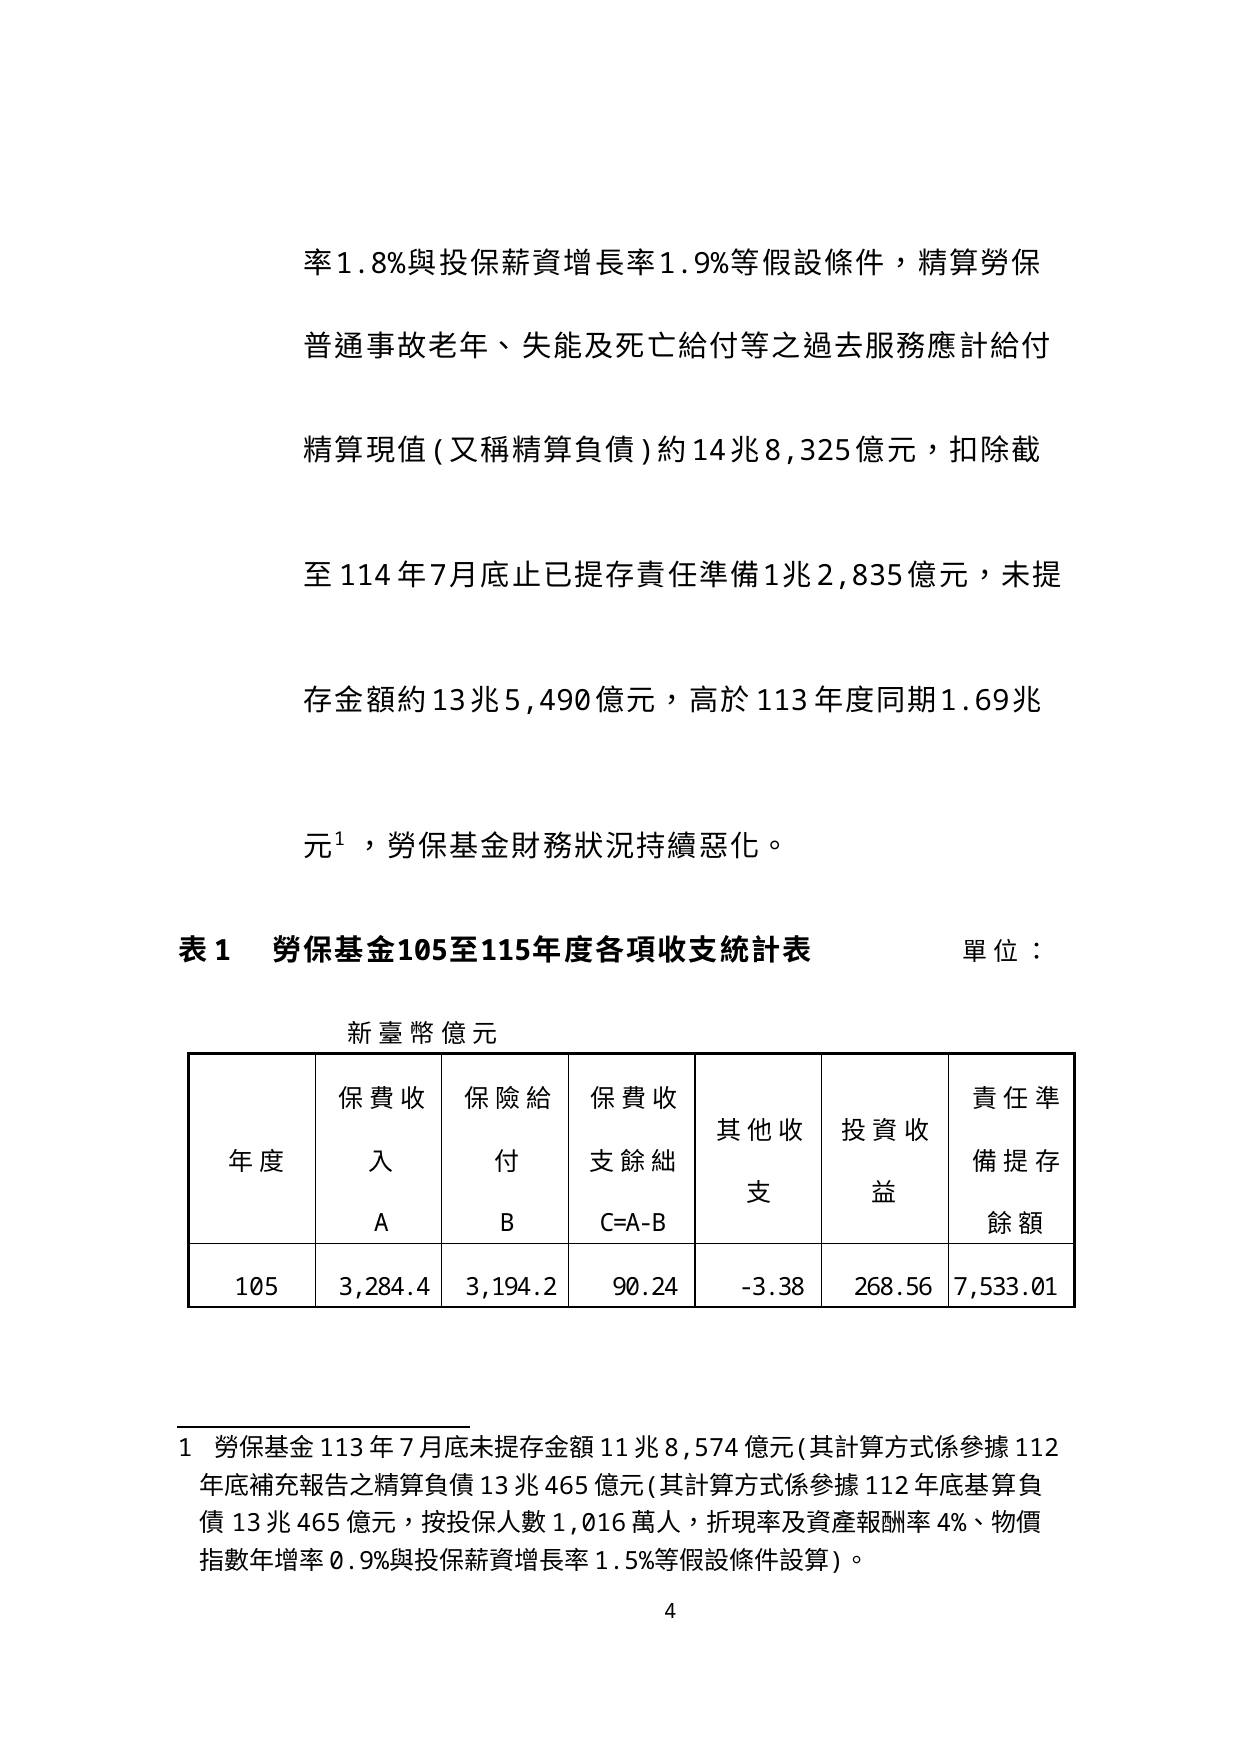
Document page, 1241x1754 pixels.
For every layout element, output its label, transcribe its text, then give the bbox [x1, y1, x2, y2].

table_header 其他收支 [696, 1055, 821, 1243]
table_cell 105 [190, 1244, 315, 1306]
table_header 投資收益 [822, 1055, 948, 1243]
table_header 年度 [190, 1055, 315, 1243]
table_cell 90.24 [569, 1244, 694, 1306]
table_cell 3,284.4 [316, 1244, 441, 1306]
table_cell 7,533.01 [949, 1244, 1073, 1306]
table_header 保費收入 A [316, 1055, 441, 1243]
table_cell 268.56 [822, 1244, 948, 1306]
table_header 責任準備提存餘額 [949, 1055, 1073, 1243]
table_header 保險給付 B [442, 1055, 568, 1243]
text 表1 勞保基金105至115年度各項收支統計表 單位：新臺幣億元 [177, 865, 1063, 1052]
text 勞保基金113年7月底未提存金額11兆8,574億元(其計算方式係參據112年底補充報告之精算負債13兆465億元(其計算方式係參據112年底基算負債13兆465億元，按投保人數1,016萬人，折現率及資產報酬率4%、物價指數年增率0.9%與投保薪資增長率1.5%等假設條件設算)。 [177, 1427, 1063, 1577]
text 率1.8%與投保薪資增長率1.9%等假設條件，精算勞保普通事故老年、失能及死亡給付等之過去服務應計給付精算現值(又稱精算負債)約14兆8,325億元，扣除截至114年7月底止已提存責任準備1兆2,835億元，未提存金額約13兆5,490億元，高於113年度同期1.69兆元，勞保基金財務狀況持續惡化。 [266, 177, 1063, 865]
table_cell -3.38 [696, 1244, 821, 1306]
table_header 保費收支餘絀 C=A-B [569, 1055, 694, 1243]
table_cell 3,194.2 [442, 1244, 568, 1306]
